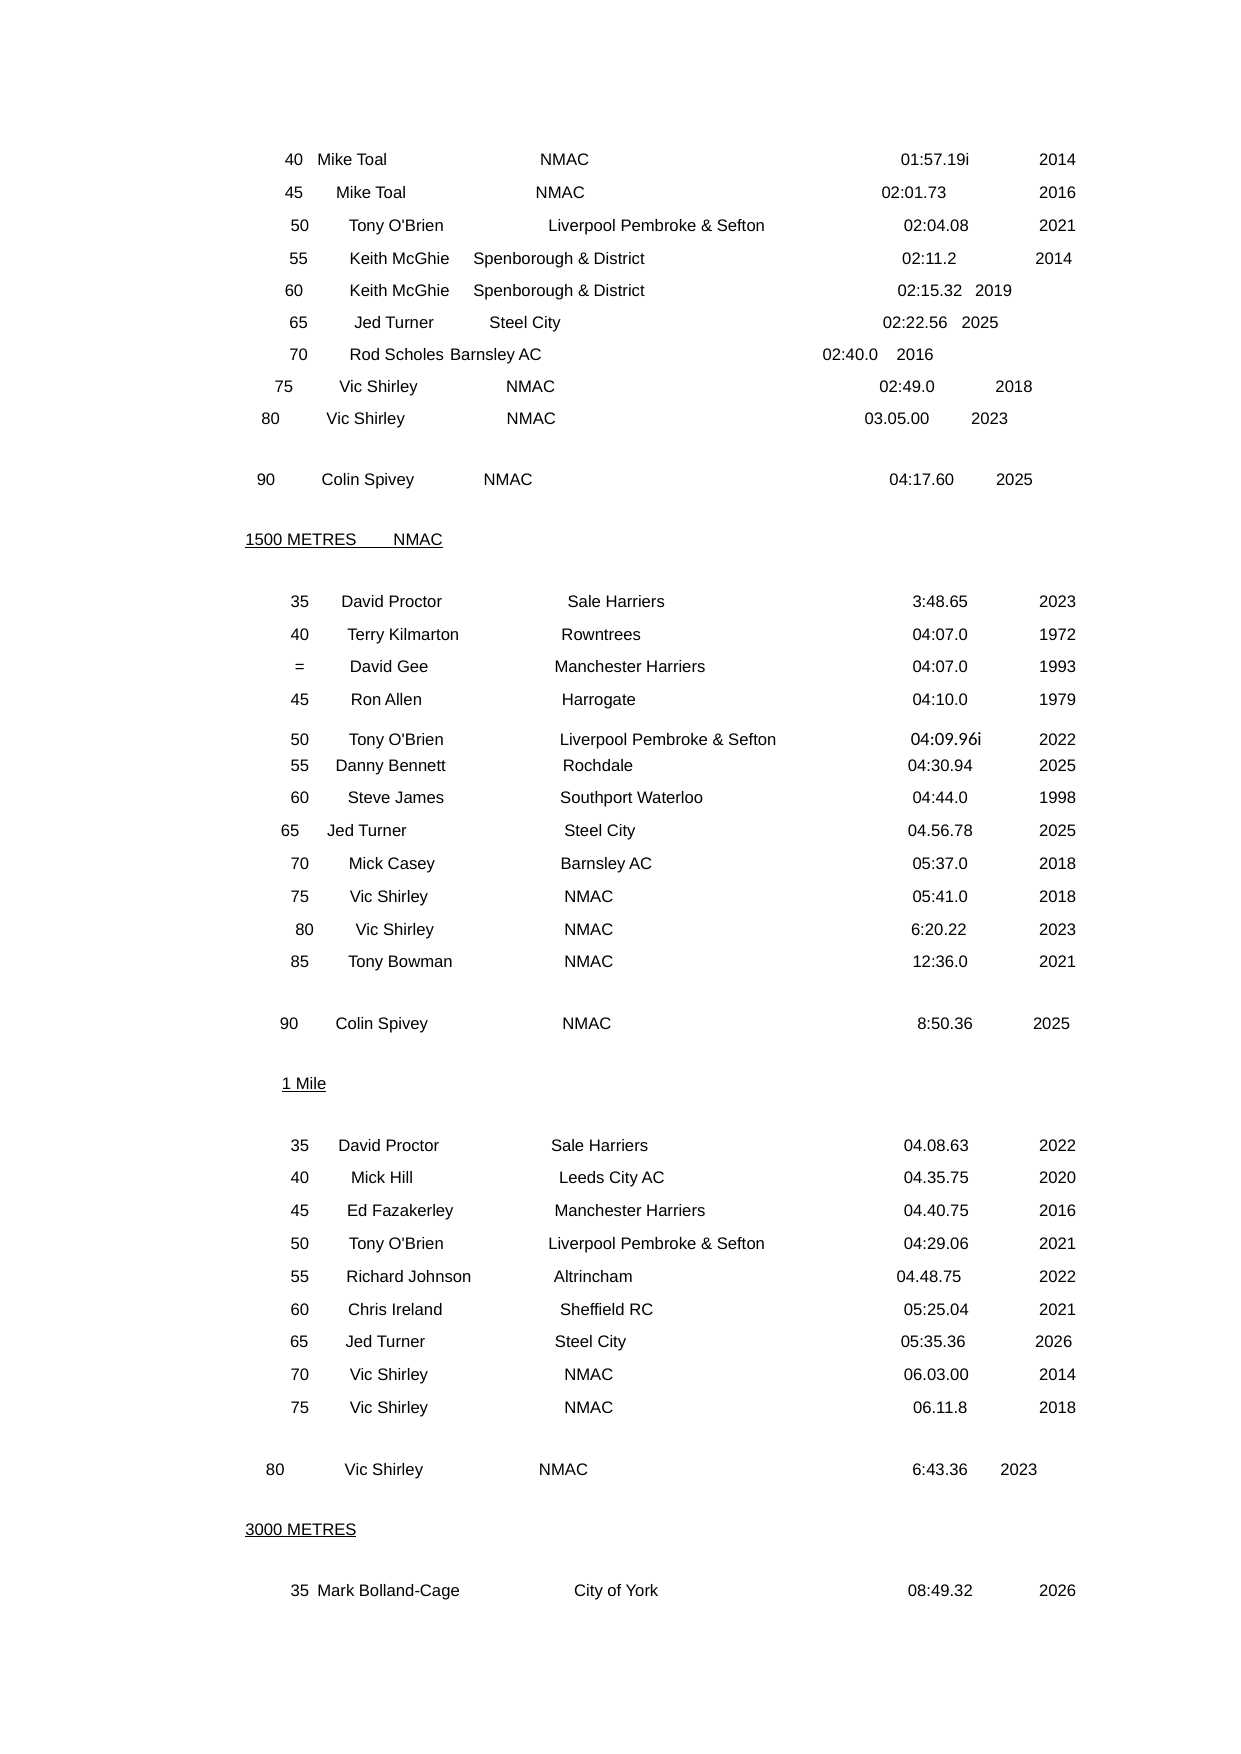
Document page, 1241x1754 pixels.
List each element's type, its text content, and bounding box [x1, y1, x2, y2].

text 35 Mark Bolland-Cage City of York 08:49.32 2026 [150, 1581, 1090, 1600]
text 70 Mick Casey Barnsley AC 05:37.0 2018 [150, 854, 1090, 873]
text 50 Tony O'Brien Liverpool Pembroke & Sefton 02:04.08 2021 [150, 216, 1090, 235]
text 55 Danny Bennett Rochdale 04:30.94 2025 [150, 755, 1090, 774]
text 60 Keith McGhie Spenborough & District 02:15.32 2019 [284, 280, 1090, 299]
text 40 Mike Toal NMAC 01:57.19i 2014 [150, 150, 1090, 169]
text 55 Keith McGhie Spenborough & District 02:11.2 2014 [284, 248, 1090, 268]
text = David Gee Manchester Harriers 04:07.0 1993 [150, 657, 1090, 676]
text 40 Mick Hill Leeds City AC 04.35.75 2020 [150, 1168, 1090, 1187]
text 45 Mike Toal NMAC 02:01.73 2016 [150, 183, 1090, 202]
text 80 Vic Shirley NMAC 6:20.22 2023 [150, 919, 1090, 938]
text 40 Terry Kilmarton Rowntrees 04:07.0 1972 [150, 624, 1090, 643]
text 90 Colin Spivey NMAC 8:50.36 2025 [150, 1013, 1090, 1033]
text 35 David Proctor Sale Harriers 3:48.65 2023 [150, 592, 1090, 611]
text 1 Mile [282, 1074, 1090, 1093]
text 45 Ed Fazakerley Manchester Harriers 04.40.75 2016 [150, 1201, 1090, 1220]
text 50 Tony O'Brien Liverpool Pembroke & Sefton 04:09.96i 2022 [150, 727, 1090, 750]
text 75 Vic Shirley NMAC 02:49.0 2018 [150, 376, 1090, 396]
text 70 Rod Scholes Barnsley AC 02:40.0 2016 [284, 344, 1090, 363]
text 60 Steve James Southport Waterloo 04:44.0 1998 [150, 788, 1090, 807]
text 45 Ron Allen Harrogate 04:10.0 1979 [150, 690, 1090, 709]
text 75 Vic Shirley NMAC 06.11.8 2018 [150, 1398, 1090, 1417]
text 60 Chris Ireland Sheffield RC 05:25.04 2021 [150, 1299, 1090, 1319]
text 65 Jed Turner Steel City 05:35.36 2026 [150, 1332, 1090, 1351]
text 70 Vic Shirley NMAC 06.03.00 2014 [150, 1365, 1090, 1384]
text 85 Tony Bowman NMAC 12:36.0 2021 [150, 952, 1090, 971]
text 65 Jed Turner Steel City 04.56.78 2025 [150, 821, 1090, 840]
text 35 David Proctor Sale Harriers 04.08.63 2022 [150, 1135, 1090, 1154]
text 90 Colin Spivey NMAC 04:17.60 2025 [150, 470, 1090, 489]
text 65 Jed Turner Steel City 02:22.56 2025 [284, 312, 1090, 332]
text 75 Vic Shirley NMAC 05:41.0 2018 [150, 887, 1090, 906]
text 3000 METRES [245, 1520, 1090, 1539]
text 1500 METRES NMAC [245, 530, 1090, 549]
text 80 Vic Shirley NMAC 03.05.00 2023 [150, 409, 1090, 428]
text 80 Vic Shirley NMAC 6:43.36 2023 [150, 1459, 1090, 1478]
text 55 Richard Johnson Altrincham 04.48.75 2022 [150, 1267, 1090, 1286]
text 50 Tony O'Brien Liverpool Pembroke & Sefton 04:29.06 2021 [150, 1234, 1090, 1253]
